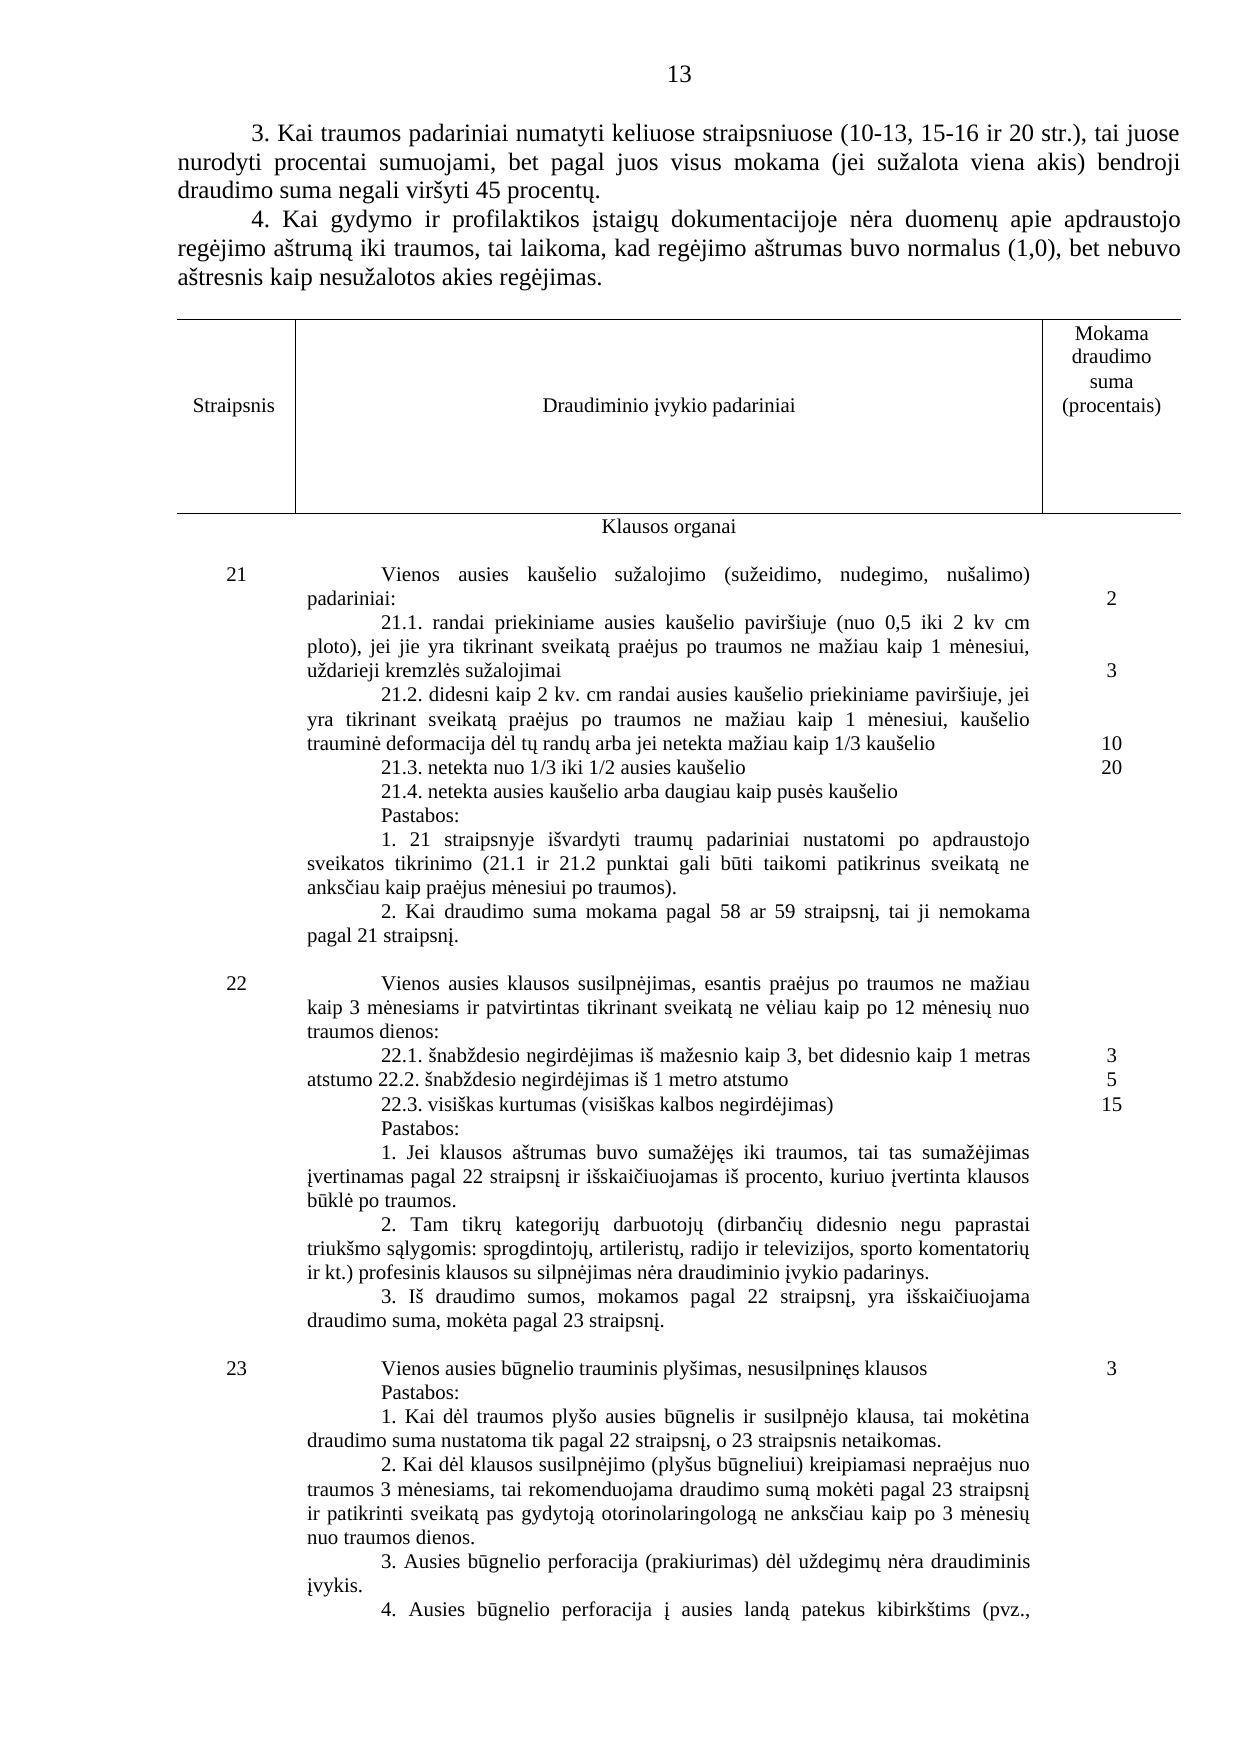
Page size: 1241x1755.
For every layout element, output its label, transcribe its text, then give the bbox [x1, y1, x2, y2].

table_cell 3 [1042, 1356, 1181, 1621]
table_cell 3 5 15 [1042, 971, 1181, 1356]
text 4. Kai gydymo ir profilaktikos įstaigų dokumentacijoje nėra duomenų apie apdraustojo regėjimo aštrumą iki traumos, tai laikoma, kad regėjimo aštrumas buvo normalus (1,0), bet nebuvo aštresnis kaip nesužalotos akies regėjimas. [177, 204, 1181, 291]
table_cell Vienos ausies būgnelio trauminis plyšimas, nesusilpninęs klausos Pastabos: 1. Kai dėl traumos plyšo ausies būgnelis ir susilpnėjo klausa, tai mokėtina draudimo suma nustatoma tik pagal 22 straipsnį, o 23 straipsnis netaikomas. 2. Kai dėl klausos susilpnėjimo (plyšus būgneliui) kreipiamasi nepraėjus nuo traumos 3 mėnesiams, tai rekomenduojama draudimo sumą mokėti pagal 23 straipsnį ir patikrinti sveikatą pas gydytoją otorinolaringologą ne anksčiau kaip po 3 mėnesių nuo traumos dienos. 3. Ausies būgnelio perforacija (prakiurimas) dėl uždegimų nėra draudiminis įvykis. 4. Ausies būgnelio perforacija į ausies landą patekus kibirkštims (pvz., [296, 1356, 1042, 1621]
text 3. Kai traumos padariniai numatyti keliuose straipsniuose (10-13, 15-16 ir 20 str.), tai juose nurodyti procentai sumuojami, bet pagal juos visus mokama (jei sužalota viena akis) bendroji draudimo suma negali viršyti 45 procentų. [177, 118, 1181, 204]
table_cell 21 [177, 562, 296, 971]
table_cell 2 3 10 20 [1042, 562, 1181, 971]
table_cell Klausos organai [296, 514, 1042, 562]
table_cell [177, 514, 296, 562]
table_header Draudiminio įvykio padariniai [296, 320, 1042, 513]
table_cell 23 [177, 1356, 296, 1621]
table_cell Vienos ausies kaušelio sužalojimo (sužeidimo, nudegimo, nušalimo) padariniai: 21.1. randai priekiniame ausies kaušelio paviršiuje (nuo 0,5 iki 2 kv cm ploto), jei jie yra tikrinant sveikatą praėjus po traumos ne mažiau kaip 1 mėnesiui, uždarieji kremzlės sužalojimai 21.2. didesni kaip 2 kv. cm randai ausies kaušelio priekiniame paviršiuje, jei yra tikrinant sveikatą praėjus po traumos ne mažiau kaip 1 mėnesiui, kaušelio trauminė deformacija dėl tų randų arba jei netekta mažiau kaip 1/3 kaušelio 21.3. netekta nuo 1/3 iki 1/2 ausies kaušelio 21.4. netekta ausies kaušelio arba daugiau kaip pusės kaušelio Pastabos: 1. 21 straipsnyje išvardyti traumų padariniai nustatomi po apdraustojo sveikatos tikrinimo (21.1 ir 21.2 punktai gali būti taikomi patikrinus sveikatą ne anksčiau kaip praėjus mėnesiui po traumos). 2. Kai draudimo suma mokama pagal 58 ar 59 straipsnį, tai ji nemokama pagal 21 straipsnį. [296, 562, 1042, 971]
table_header Straipsnis [177, 320, 295, 513]
table_cell Vienos ausies klausos susilpnėjimas, esantis praėjus po traumos ne mažiau kaip 3 mėnesiams ir patvirtintas tikrinant sveikatą ne vėliau kaip po 12 mėnesių nuo traumos dienos: 22.1. šnabždesio negirdėjimas iš mažesnio kaip 3, bet didesnio kaip 1 metras atstumo 22.2. šnabždesio negirdėjimas iš 1 metro atstumo 22.3. visiškas kurtumas (visiškas kalbos negirdėjimas) Pastabos: 1. Jei klausos aštrumas buvo sumažėjęs iki traumos, tai tas sumažėjimas įvertinamas pagal 22 straipsnį ir išskaičiuojamas iš procento, kuriuo įvertinta klausos būklė po traumos. 2. Tam tikrų kategorijų darbuotojų (dirbančių didesnio negu paprastai triukšmo sąlygomis: sprogdintojų, artileristų, radijo ir televizijos, sporto komentatorių ir kt.) profesinis klausos su silpnėjimas nėra draudiminio įvykio padarinys. 3. Iš draudimo sumos, mokamos pagal 22 straipsnį, yra išskaičiuojama draudimo suma, mokėta pagal 23 straipsnį. [296, 971, 1042, 1356]
table_cell [1042, 514, 1181, 562]
table_cell 22 [177, 971, 296, 1356]
table_header Mokama draudimo suma (procentais) [1043, 320, 1181, 513]
